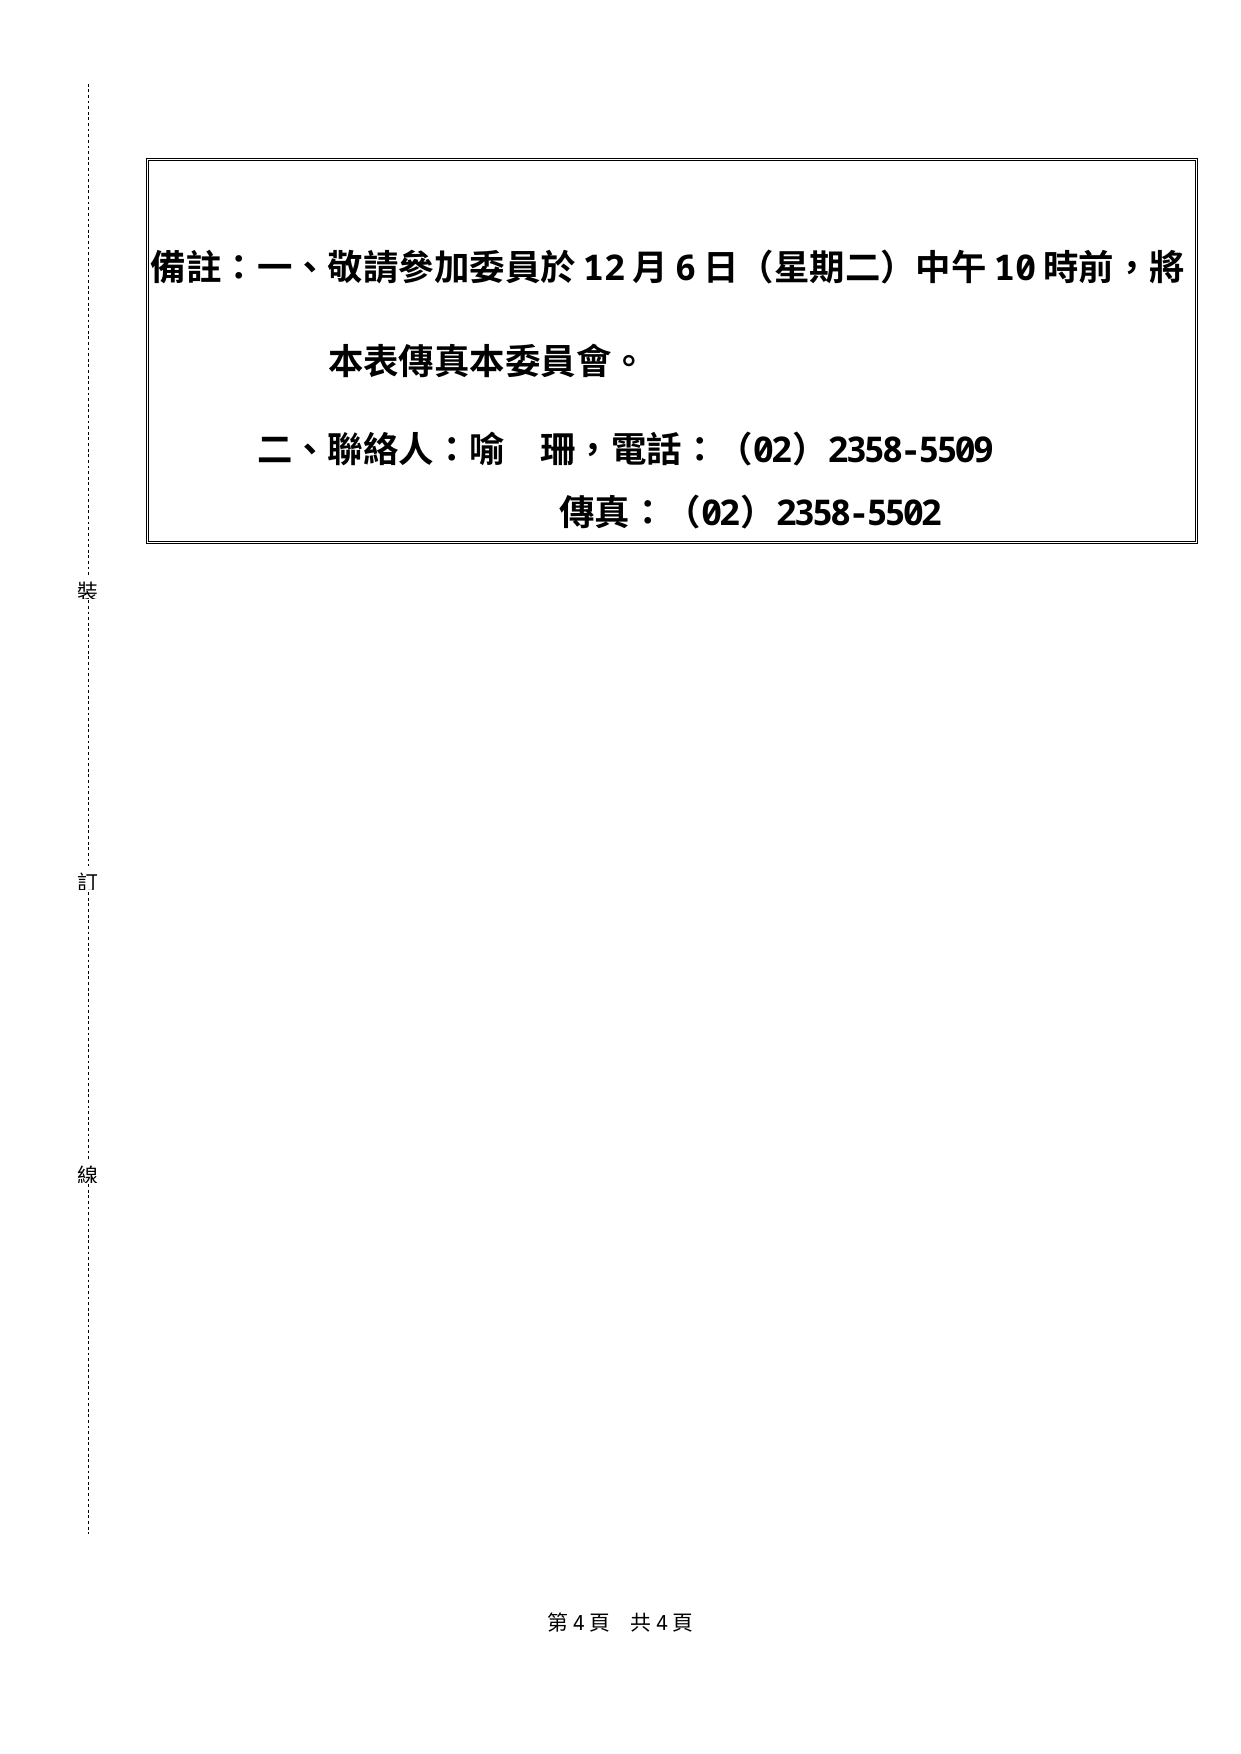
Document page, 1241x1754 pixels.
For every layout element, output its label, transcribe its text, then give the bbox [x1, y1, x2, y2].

table_cell 備註：一、敬請參加委員於12月6日（星期二）中午10時前，將本表傳真本委員會。 二、聯絡人：喻 珊，電話：（02）2358-5509 傳真：（02）2358-5502 [149, 161, 1195, 541]
